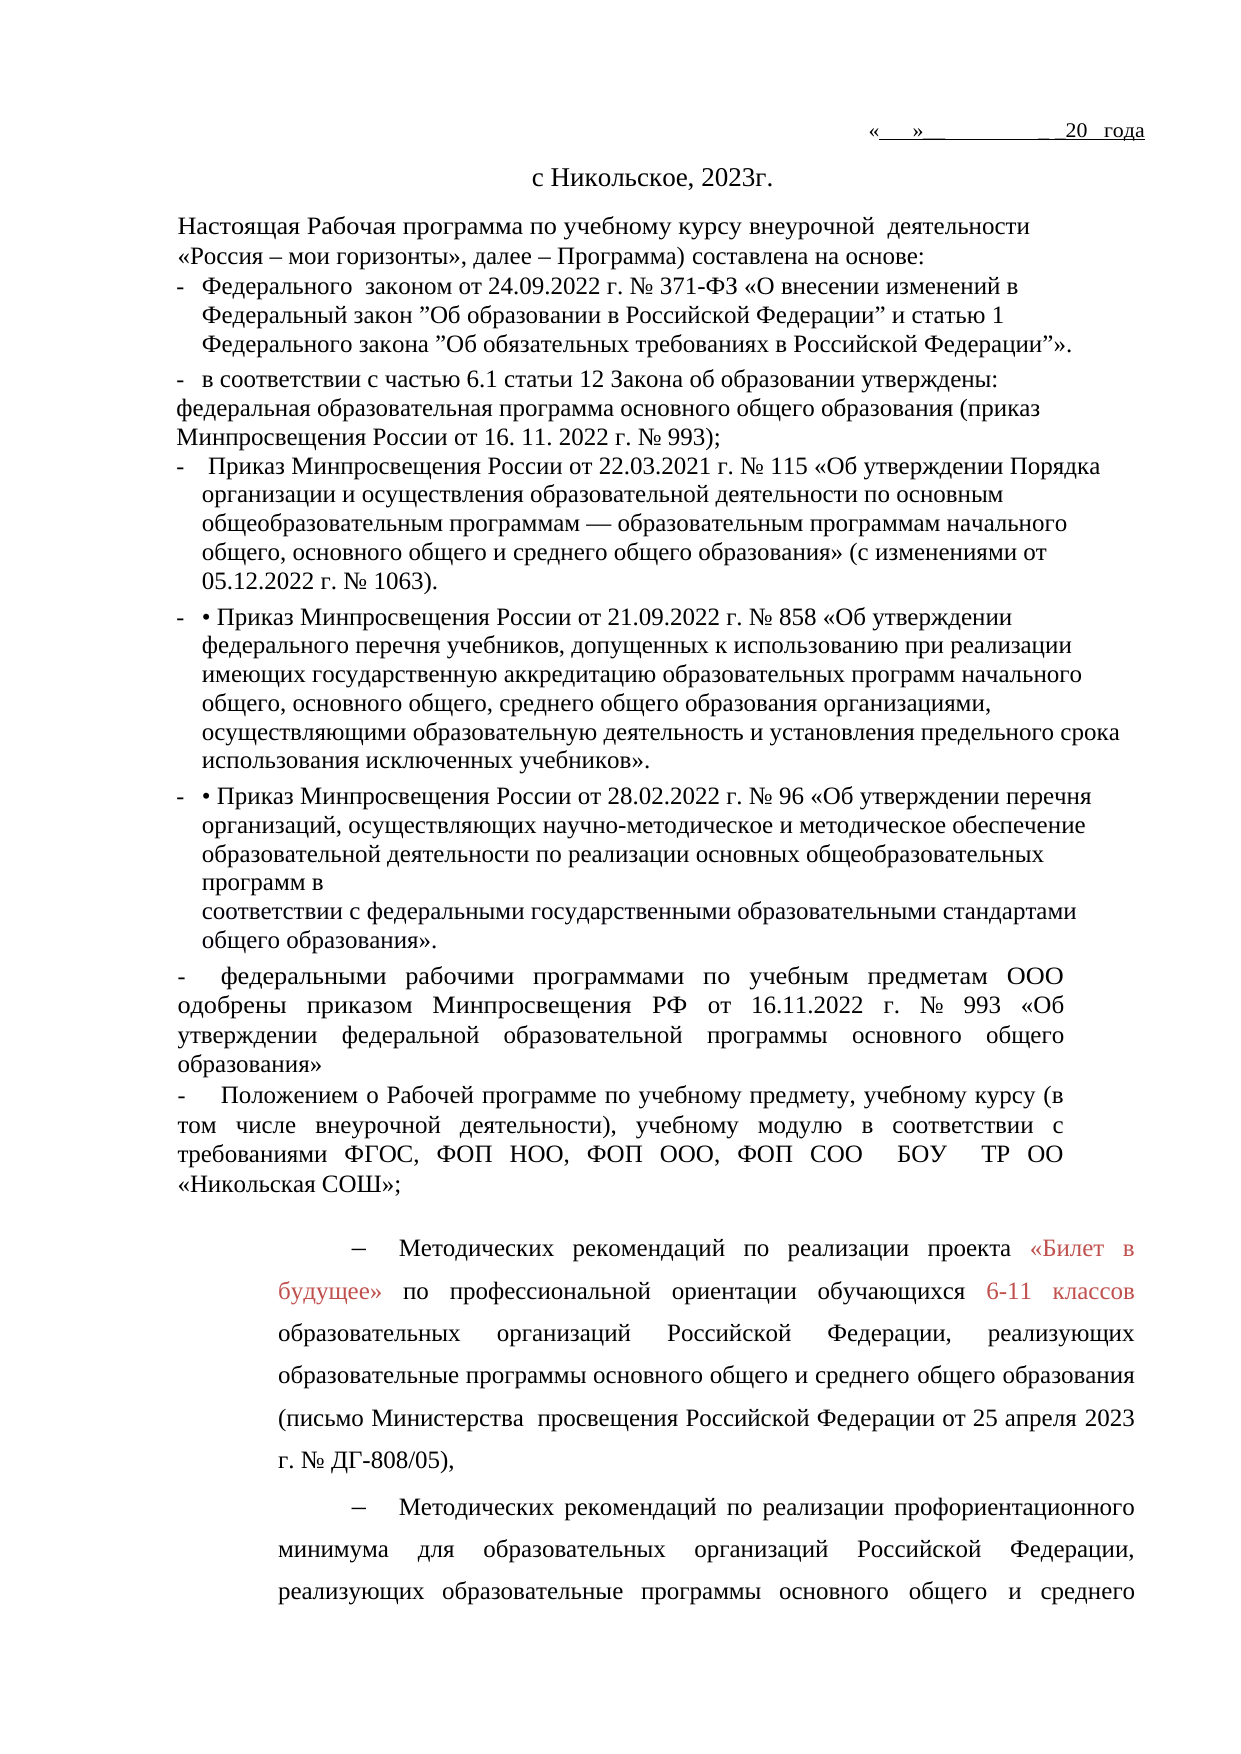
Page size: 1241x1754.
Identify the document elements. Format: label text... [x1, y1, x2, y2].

text соответствии с федеральными государственными образовательными стандартами общего образования». [202, 896, 1152, 954]
list федеральными рабочими программами по учебным предметам ООО одобрены приказом Минпросвещения РФ от 16.11.2022 г. № 993 «Об утверждении федеральной образовательной программы основного общего образования» [177, 961, 1065, 1078]
list в соответствии с частью 6.1 статьи 12 Закона об образовании утверждены: [176, 364, 1152, 393]
list • Приказ Минпросвещения России от 28.02.2022 г. № 96 «Об утверждении перечня организаций, осуществляющих научно-методическое и методическое обеспечение образовательной деятельности по реализации основных общеобразовательных программ в [176, 781, 1152, 896]
list Методических рекомендаций по реализации профориентационного минимума для образовательных организаций Российской Федерации, реализующих образовательные программы основного общего и среднего [278, 1489, 1135, 1605]
text с Никольское, 2023г. [532, 161, 1152, 192]
list Методических рекомендаций по реализации проекта «Билет в будущее» по профессиональной ориентации обучающихся 6-11 классов образовательных организаций Российской Федерации, реализующих образовательные программы основного общего и среднего общего образования (письмо Министерства просвещения Российской Федерации от 25 апреля 2023 г. № ДГ-808/05), [278, 1230, 1135, 1473]
list Положением о Рабочей программе по учебному предмету, учебному курсу (в том числе внеурочной деятельности), учебному модулю в соответствии с требованиями ФГОС, ФОП НОО, ФОП ООО, ФОП СОО БОУ ТР ОО «Никольская СОШ»; [177, 1080, 1065, 1198]
text федеральная образовательная программа основного общего образования (приказ Минпросвещения России от 16. 11. 2022 г. № 993); [176, 393, 1152, 451]
list Федерального законом от 24.09.2022 г. № 371-ФЗ «О внесении изменений в Федеральный закон ”Об образовании в Российской Федерации” и статью 1 Федерального закона ”Об обязательных требованиях в Российской Федерации”». [176, 271, 1152, 357]
text « »__ _ _20 года [863, 118, 1152, 142]
list • Приказ Минпросвещения России от 21.09.2022 г. № 858 «Об утверждении федерального перечня учебников, допущенных к использованию при реализации имеющих государственную аккредитацию образовательных программ начального общего, основного общего, среднего общего образования организациями, осуществляющими образовательную деятельность и установления предельного срока использования исключенных учебников». [176, 602, 1152, 774]
text Настоящая Рабочая программа по учебному курсу внеурочной деятельности «Россия – мои горизонты», далее – Программа) составлена на основе: [177, 211, 1065, 270]
list Приказ Минпросвещения России от 22.03.2021 г. № 115 «Об утверждении Порядка организации и осуществления образовательной деятельности по основным общеобразовательным программам — образовательным программам начального общего, основного общего и среднего общего образования» (с изменениями от 05.12.2022 г. № 1063). [176, 451, 1152, 594]
